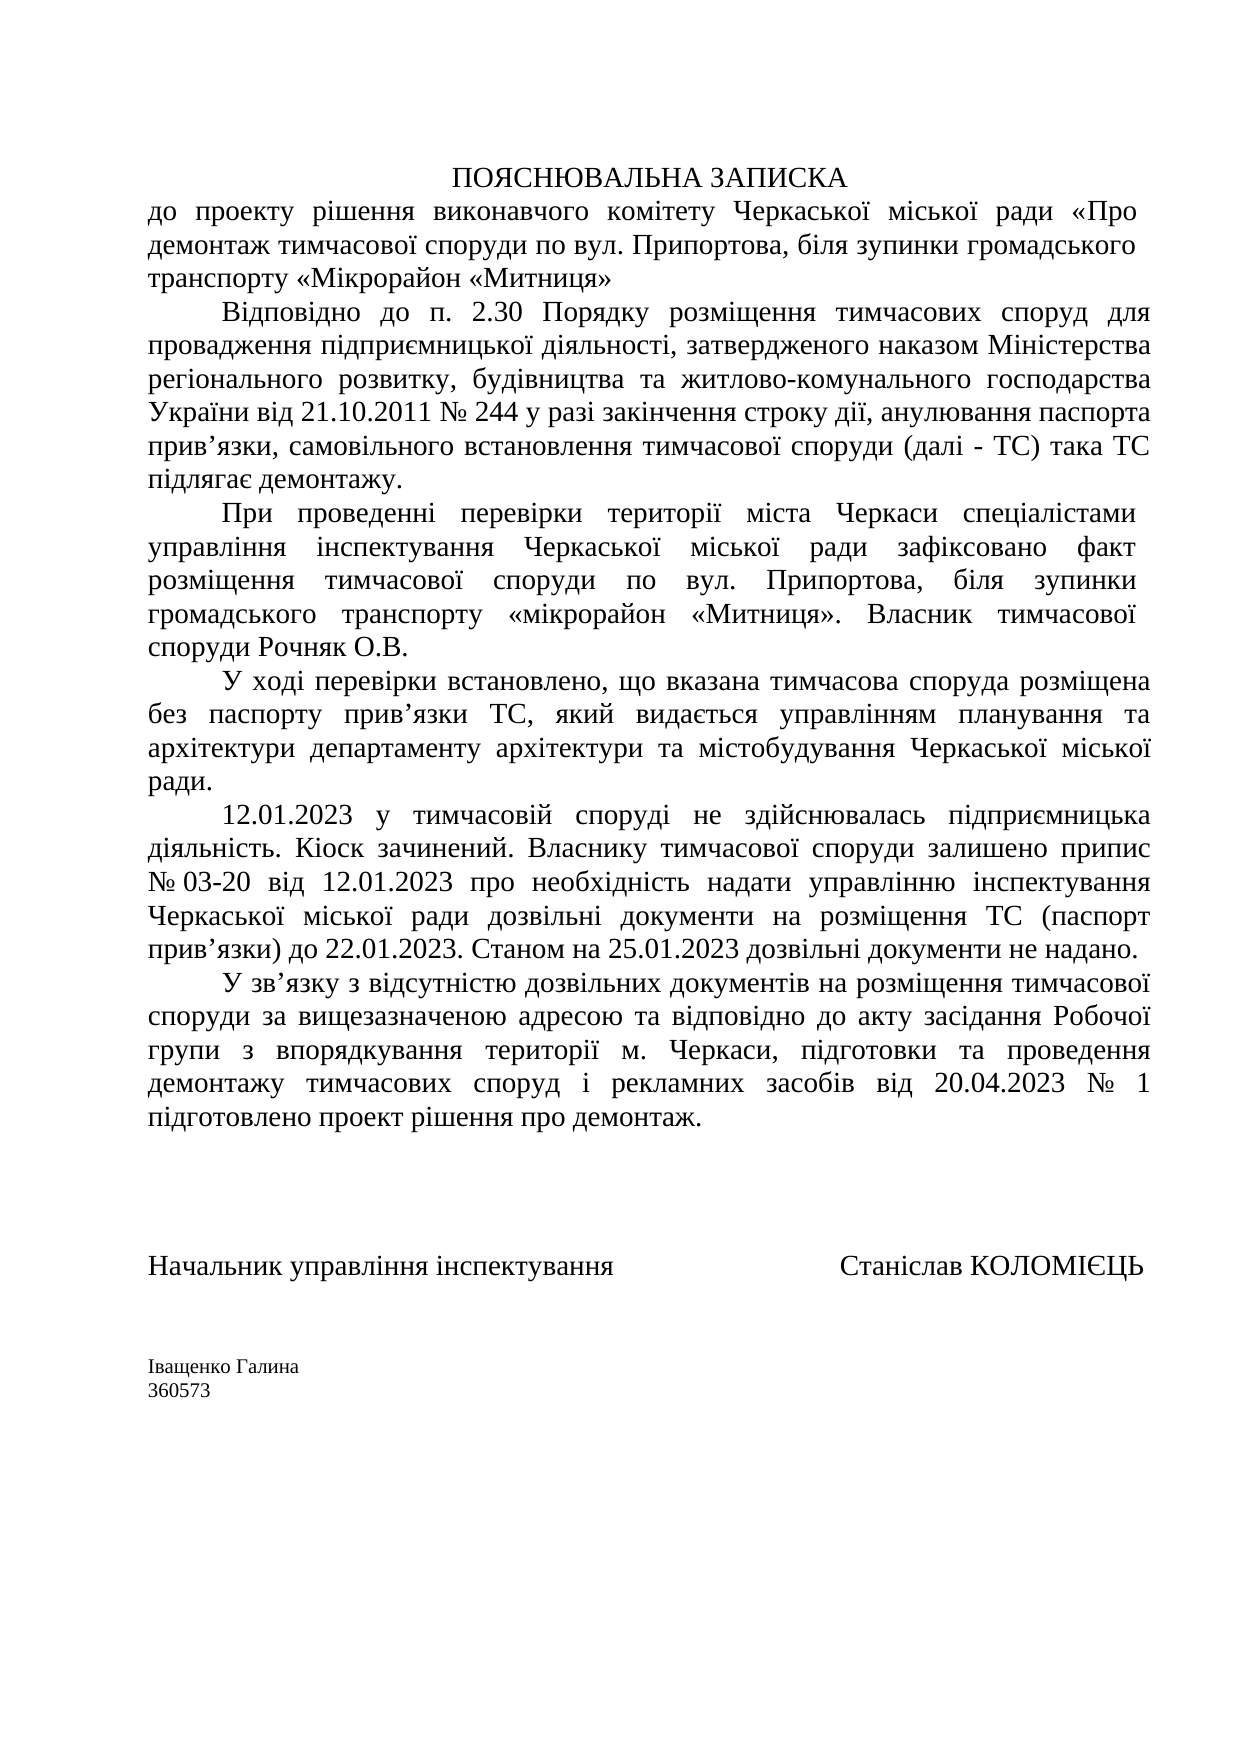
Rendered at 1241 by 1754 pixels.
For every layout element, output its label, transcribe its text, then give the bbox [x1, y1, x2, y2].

text У ході перевірки встановлено, що вказана тимчасова споруда розміщена без паспорту прив’язки ТС, який видається управлінням планування та архітектури департаменту архітектури та містобудування Черкаської міської ради. [148, 663, 1152, 797]
text 12.01.2023 у тимчасовій споруді не здійснювалась підприємницька діяльність. Кіоск зачинений. Власнику тимчасової споруди залишено припис № 03-20 від 12.01.2023 про необхідність надати управлінню інспектування Черкаської міської ради дозвільні документи на розміщення ТС (паспорт прив’язки) до 22.01.2023. Станом на 25.01.2023 дозвільні документи не надано. [148, 797, 1152, 965]
text до проекту рішення виконавчого комітету Черкаської міської ради «Про демонтаж тимчасової споруди по вул. Припортова, біля зупинки громадського транспорту «Мікрорайон «Митниця» [148, 193, 1137, 294]
text Відповідно до п. 2.30 Порядку розміщення тимчасових споруд для провадження підприємницької діяльності, затвердженого наказом Міністерства регіонального розвитку, будівництва та житлово-комунального господарства України від 21.10.2011 № 244 у разі закінчення строку дії, анулювання паспорта прив’язки, самовільного встановлення тимчасової споруди (далі - ТС) така ТС підлягає демонтажу. [148, 294, 1152, 495]
text Іващенко Галина [148, 1354, 1152, 1378]
text ПОЯСНЮВАЛЬНА ЗАПИСКА [148, 160, 1152, 193]
text Начальник управління інспектування Станіслав КОЛОМІЄЦЬ [148, 1248, 1152, 1282]
text При проведенні перевірки території міста Черкаси спеціалістами управління інспектування Черкаської міської ради зафіксовано факт розміщення тимчасової споруди по вул. Припортова, біля зупинки громадського транспорту «мікрорайон «Митниця». Власник тимчасової споруди Рочняк О.В. [148, 495, 1137, 663]
text 360573 [148, 1378, 1152, 1402]
text У зв’язку з відсутністю дозвільних документів на розміщення тимчасової споруди за вищезазначеною адресою та відповідно до акту засідання Робочої групи з впорядкування території м. Черкаси, підготовки та проведення демонтажу тимчасових споруд і рекламних засобів від 20.04.2023 № 1 підготовлено проект рішення про демонтаж. [148, 965, 1152, 1132]
